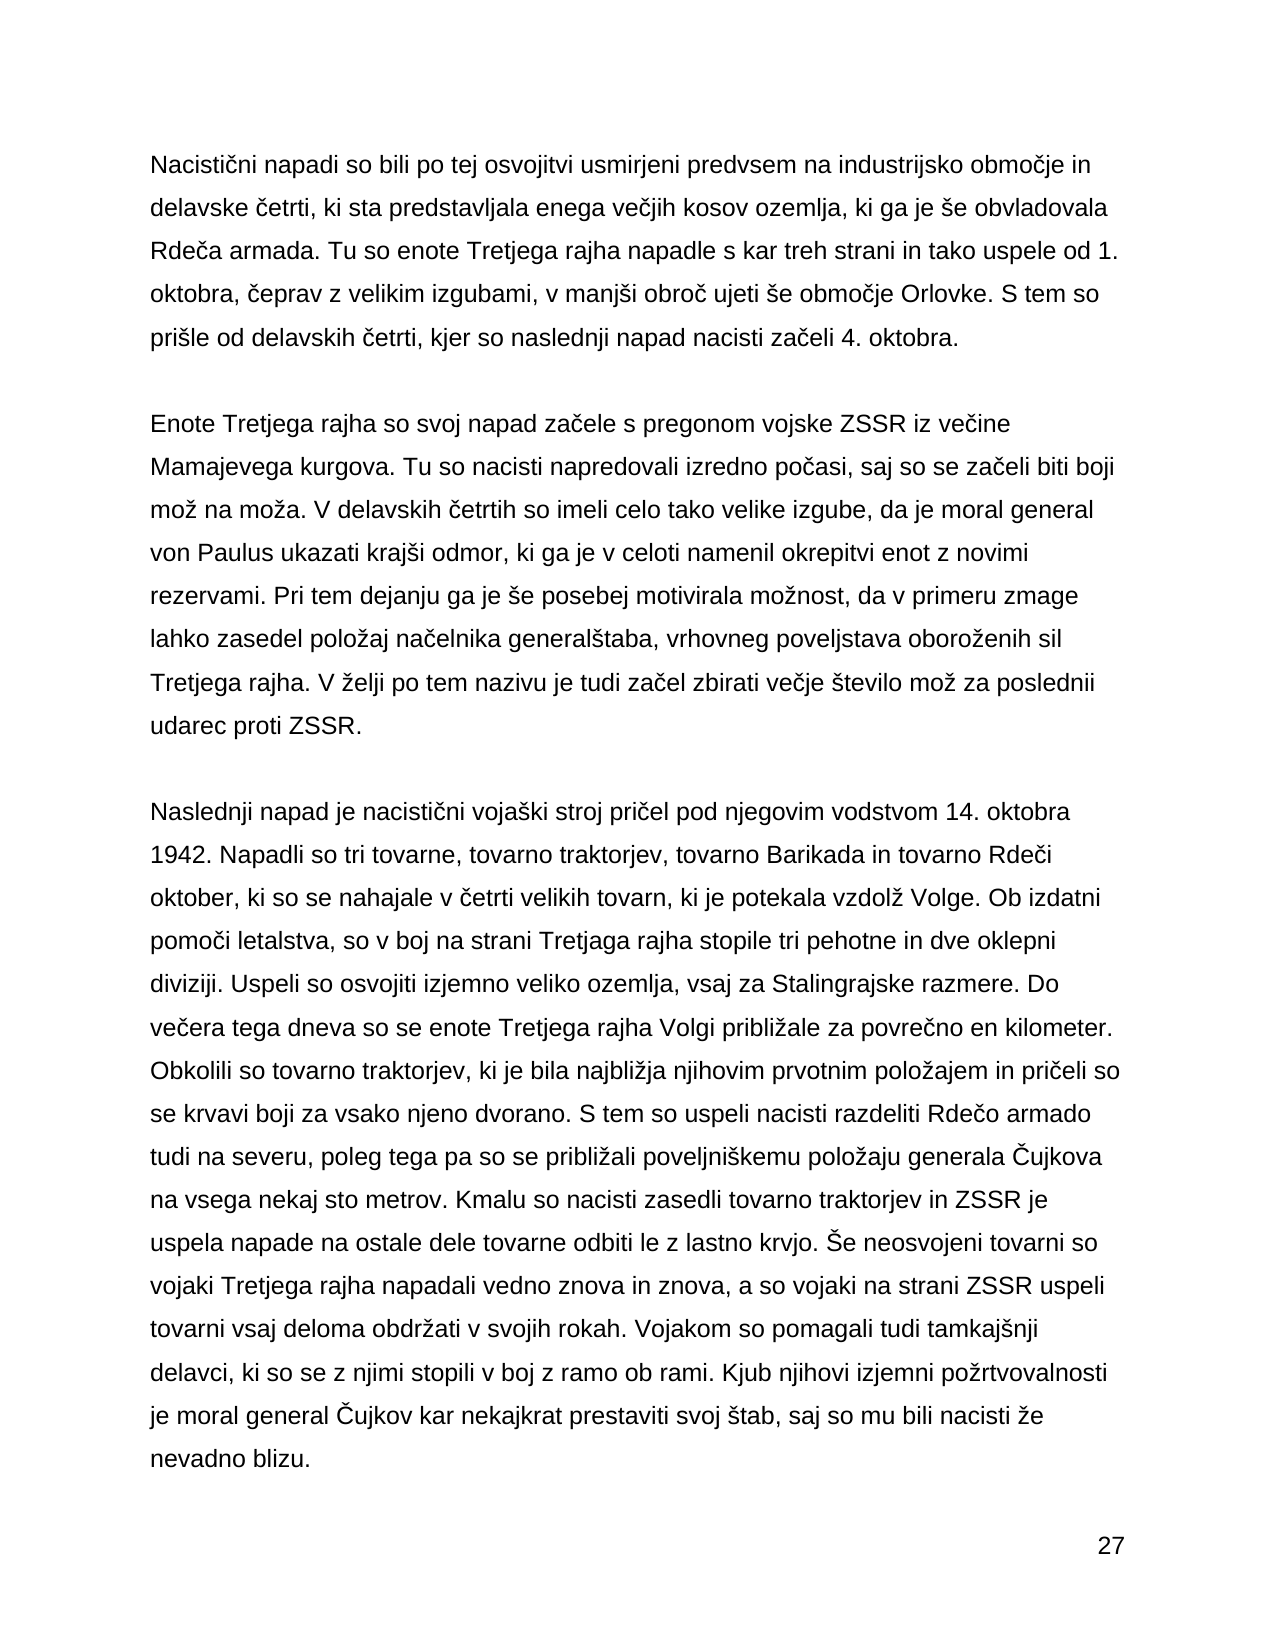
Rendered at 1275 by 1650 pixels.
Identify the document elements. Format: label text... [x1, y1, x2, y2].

text Naslednji napad je nacistični vojaški stroj pričel pod njegovim vodstvom 14. oktobra 1942. Napadli so tri tovarne, tovarno traktorjev, tovarno Barikada in tovarno Rdeči oktober, ki so se nahajale v četrti velikih tovarn, ki je potekala vzdolž Volge. Ob izdatni pomoči letalstva, so v boj na strani Tretjaga rajha stopile tri pehotne in dve oklepni diviziji. Uspeli so osvojiti izjemno veliko ozemlja, vsaj za Stalingrajske razmere. Do večera tega dneva so se enote Tretjega rajha Volgi približale za povrečno en kilometer. Obkolili so tovarno traktorjev, ki je bila najbližja njihovim prvotnim položajem in pričeli so se krvavi boji za vsako njeno dvorano. S tem so uspeli nacisti razdeliti Rdečo armado tudi na severu, poleg tega pa so se približali poveljniškemu položaju generala Čujkova na vsega nekaj sto metrov. Kmalu so nacisti zasedli tovarno traktorjev in ZSSR je uspela napade na ostale dele tovarne odbiti le z lastno krvjo. Še neosvojeni tovarni so vojaki Tretjega rajha napadali vedno znova in znova, a so vojaki na strani ZSSR uspeli tovarni vsaj deloma obdržati v svojih rokah. Vojakom so pomagali tudi tamkajšnji delavci, ki so se z njimi stopili v boj z ramo ob rami. Kjub njihovi izjemni požrtvovalnosti je moral general Čujkov kar nekajkrat prestaviti svoj štab, saj so mu bili nacisti že nevadno blizu. [150, 797, 1125, 1472]
text Nacistični napadi so bili po tej osvojitvi usmirjeni predvsem na industrijsko območje in delavske četrti, ki sta predstavljala enega večjih kosov ozemlja, ki ga je še obvladovala Rdeča armada. Tu so enote Tretjega rajha napadle s kar treh strani in tako uspele od 1. oktobra, čeprav z velikim izgubami, v manjši obroč ujeti še območje Orlovke. S tem so prišle od delavskih četrti, kjer so naslednji napad nacisti začeli 4. oktobra. [150, 150, 1125, 351]
text Enote Tretjega rajha so svoj napad začele s pregonom vojske ZSSR iz večine Mamajevega kurgova. Tu so nacisti napredovali izredno počasi, saj so se začeli biti boji mož na moža. V delavskih četrtih so imeli celo tako velike izgube, da je moral general von Paulus ukazati krajši odmor, ki ga je v celoti namenil okrepitvi enot z novimi rezervami. Pri tem dejanju ga je še posebej motivirala možnost, da v primeru zmage lahko zasedel položaj načelnika generalštaba, vrhovneg poveljstava oboroženih sil Tretjega rajha. V želji po tem nazivu je tudi začel zbirati večje število mož za poslednii udarec proti ZSSR. [150, 409, 1125, 739]
